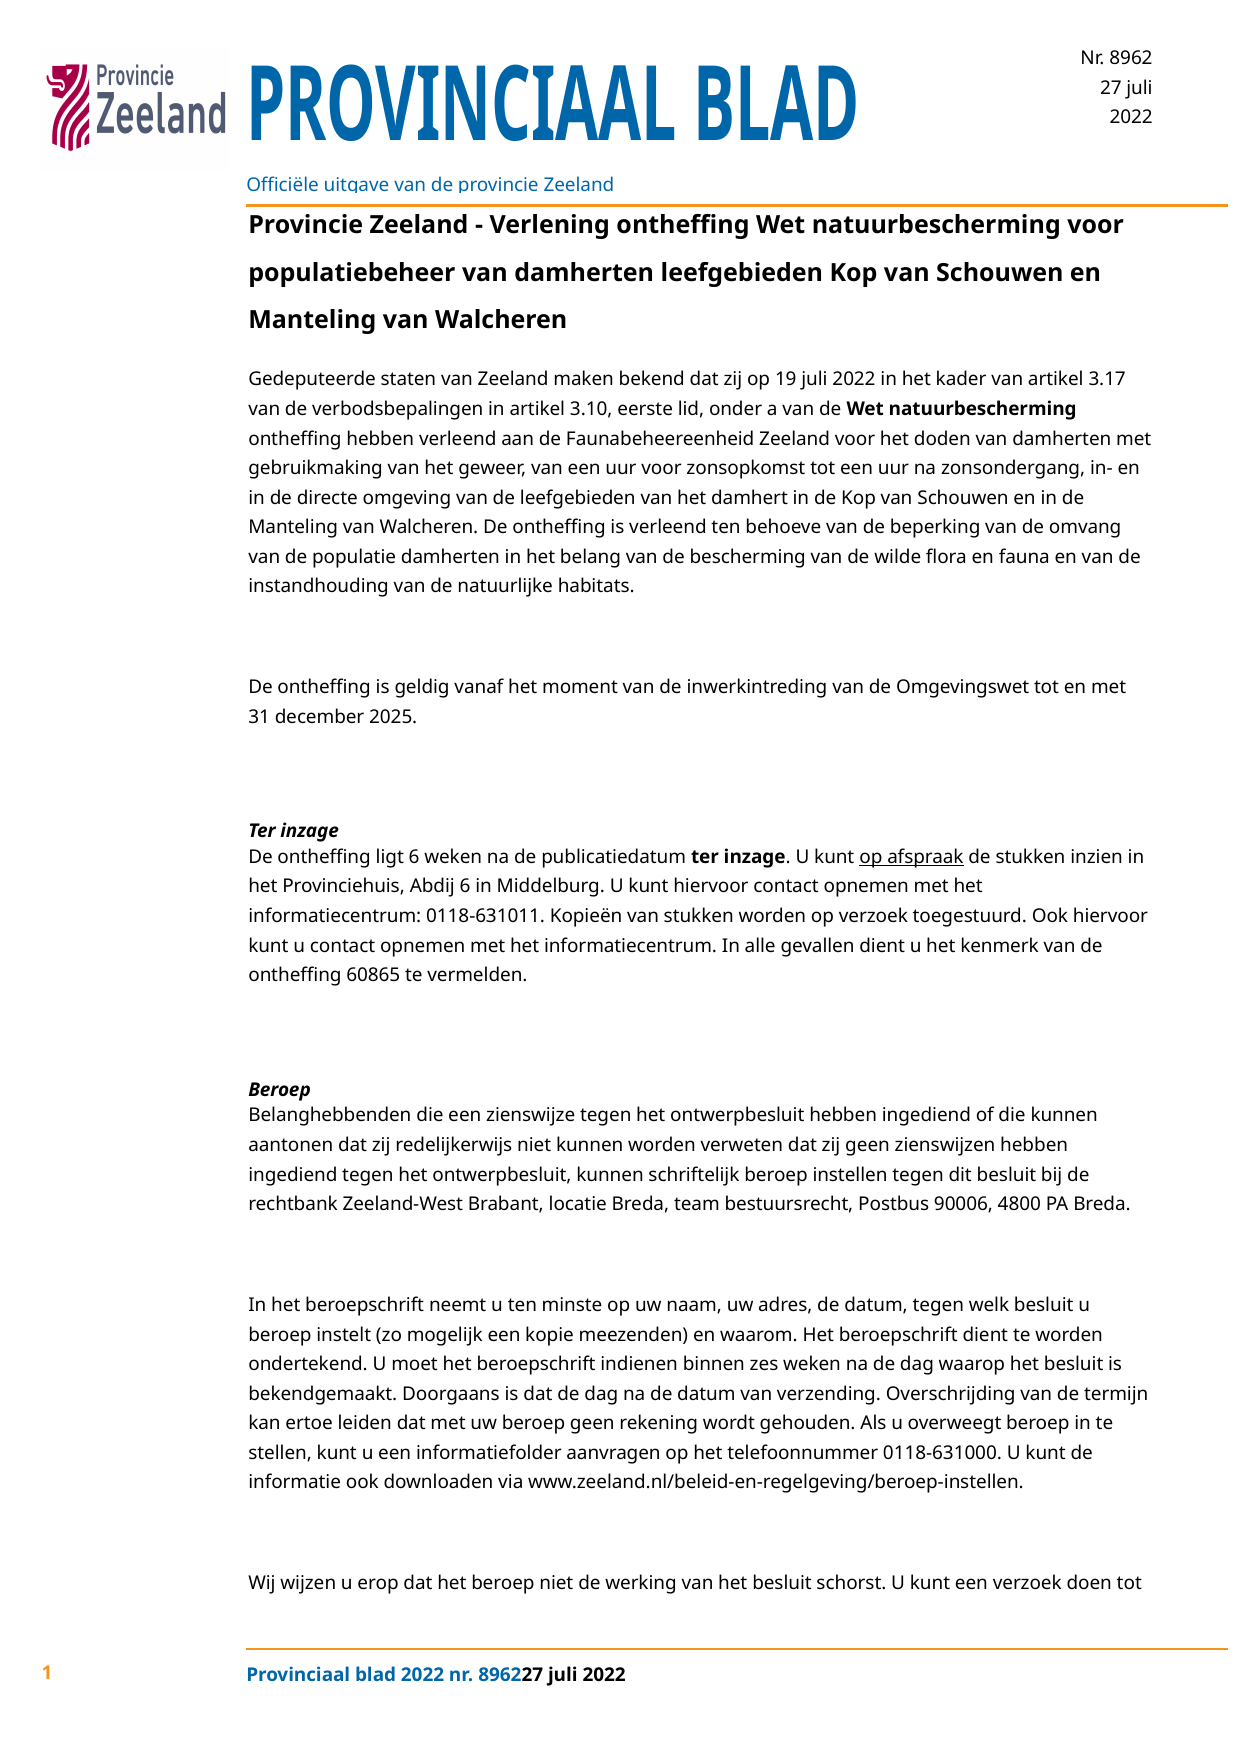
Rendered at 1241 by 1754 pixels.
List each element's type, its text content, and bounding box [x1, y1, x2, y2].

text Ter inzage [248, 817, 1152, 843]
text Belanghebbenden die een zienswijze tegen het ontwerpbesluit hebben ingediend of die kunnen aantonen dat zij redelijkerwijs niet kunnen worden verweten dat zij geen zienswijzen hebben ingediend tegen het ontwerpbesluit, kunnen schriftelijk beroep instellen tegen dit besluit bij de rechtbank Zeeland-West Brabant, locatie Breda, team bestuursrecht, Postbus 90006, 4800 PA Breda. [248, 1102, 1152, 1216]
picture [41, 47, 231, 172]
text Provincie Zeeland - Verlening ontheffing Wet natuurbescherming voor populatiebeheer van damherten leefgebieden Kop van Schouwen en Manteling van Walcheren [248, 207, 1152, 336]
text In het beroepschrift neemt u ten minste op uw naam, uw adres, de datum, tegen welk besluit u beroep instelt (zo mogelijk een kopie meezenden) en waarom. Het beroepschrift dient te worden ondertekend. U moet het beroepschrift indienen binnen zes weken na de dag waarop het besluit is bekendgemaakt. Doorgaans is dat de dag na de datum van verzending. Overschrijding van de termijn kan ertoe leiden dat met uw beroep geen rekening wordt gehouden. Als u overweegt beroep in te stellen, kunt u een informatiefolder aanvragen op het telefoonnummer 0118-631000. U kunt de informatie ook downloaden via www.zeeland.nl/beleid-en-regelgeving/beroep-instellen. [248, 1291, 1152, 1494]
text De ontheffing ligt 6 weken na de publicatiedatum ter inzage. U kunt op afspraak de stukken inzien in het Provinciehuis, Abdij 6 in Middelburg. U kunt hiervoor contact opnemen met het informatiecentrum: 0118-631011. Kopieën van stukken worden op verzoek toegestuurd. Ook hiervoor kunt u contact opnemen met het informatiecentrum. In alle gevallen dient u het kenmerk van de ontheffing 60865 te vermelden. [248, 843, 1152, 987]
text Beroep [248, 1076, 1152, 1102]
text Gedeputeerde staten van Zeeland maken bekend dat zij op 19 juli 2022 in het kader van artikel 3.17 van de verbodsbepalingen in artikel 3.10, eerste lid, onder a van de Wet natuurbescherming ontheffing hebben verleend aan de Faunabeheereenheid Zeeland voor het doden van damherten met gebruikmaking van het geweer, van een uur voor zonsopkomst tot een uur na zonsondergang, in- en in de directe omgeving van de leefgebieden van het damhert in de Kop van Schouwen en in de Manteling van Walcheren. De ontheffing is verleend ten behoeve van de beperking van de omvang van de populatie damherten in het belang van de bescherming van de wilde flora en fauna en van de instandhouding van de natuurlijke habitats. [248, 366, 1152, 598]
text Wij wijzen u erop dat het beroep niet de werking van het besluit schorst. U kunt een verzoek doen tot [248, 1569, 1152, 1595]
text De ontheffing is geldig vanaf het moment van de inwerkintreding van de Omgevingswet tot en met 31 december 2025. [248, 673, 1152, 729]
